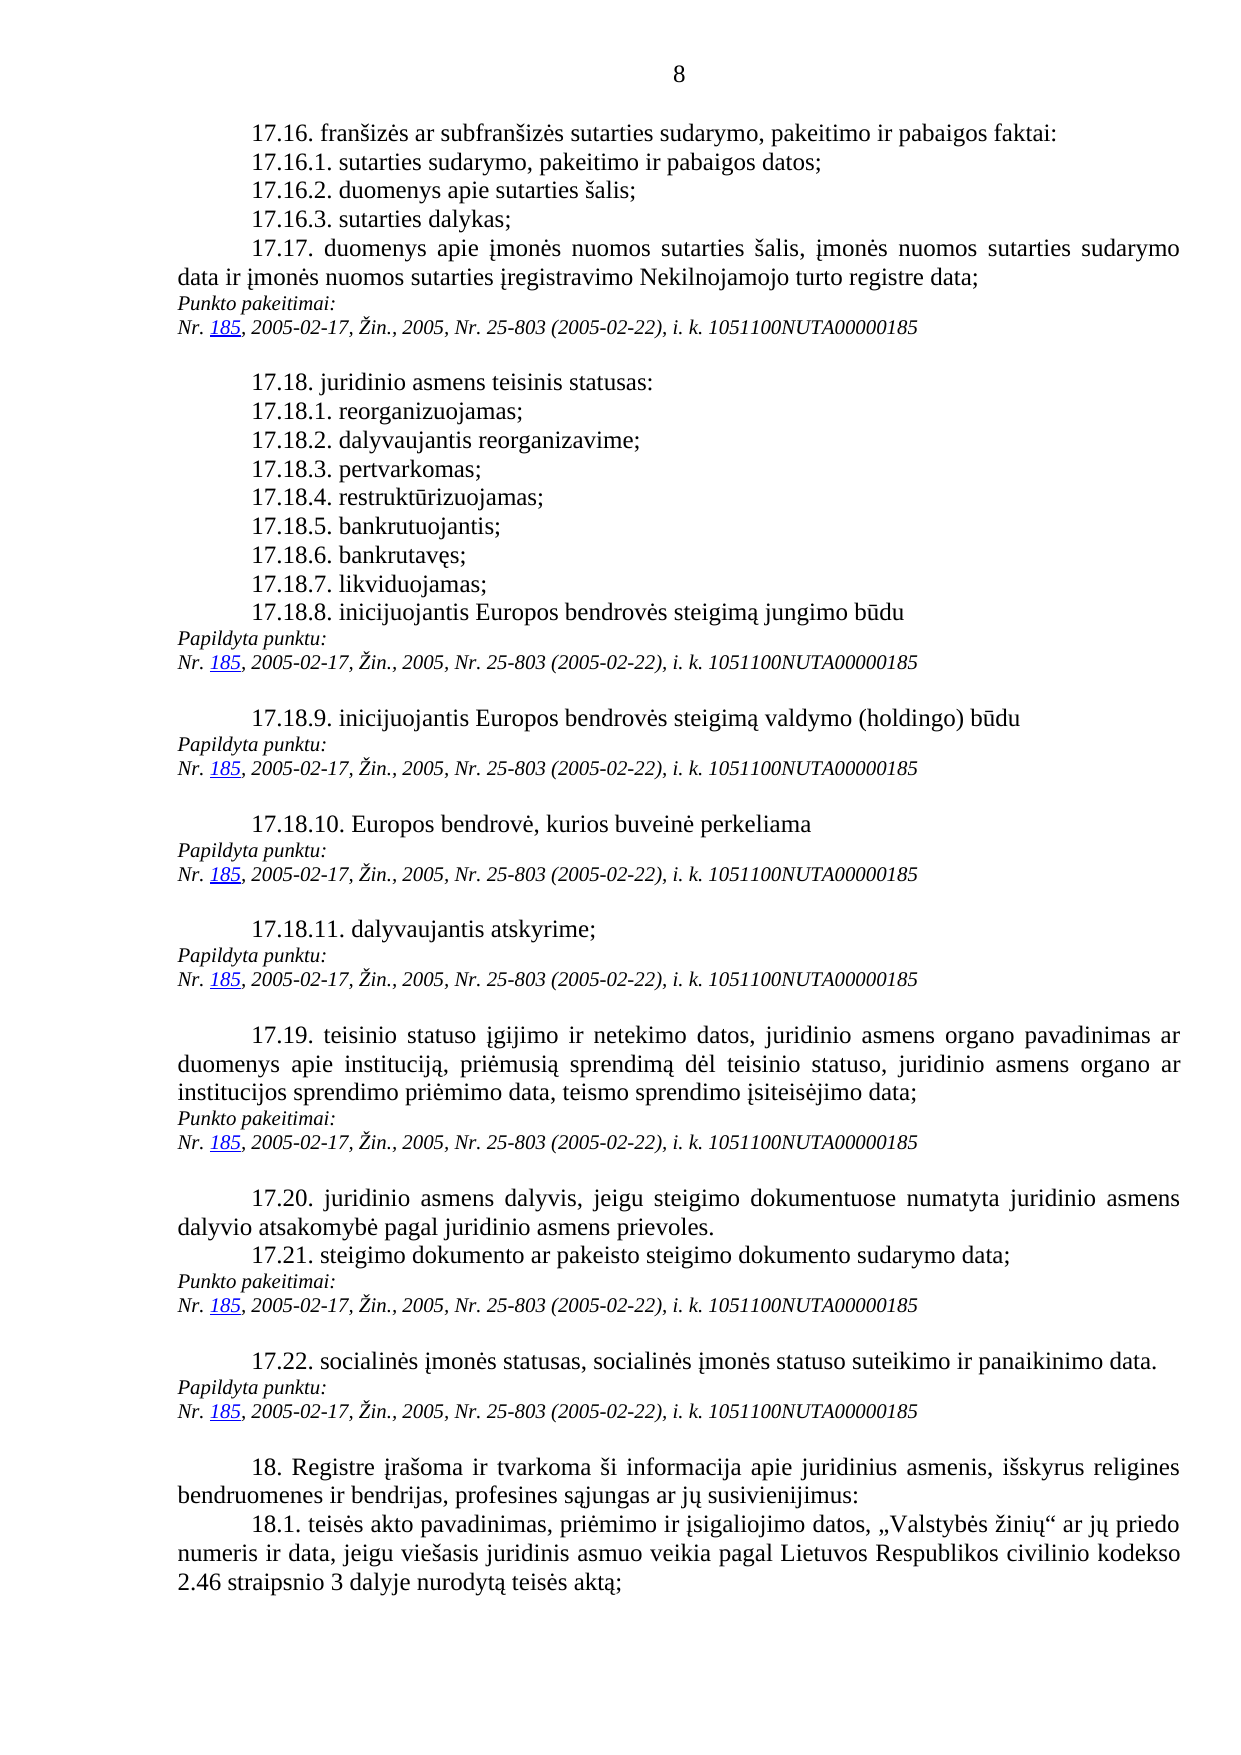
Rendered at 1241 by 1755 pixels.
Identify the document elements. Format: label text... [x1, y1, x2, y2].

text 18.1. teisės akto pavadinimas, priėmimo ir įsigaliojimo datos, „Valstybės žinių“ ar jų priedo numeris ir data, jeigu viešasis juridinis asmuo veikia pagal Lietuvos Respublikos civilinio kodekso 2.46 straipsnio 3 dalyje nurodytą teisės aktą; [177, 1509, 1181, 1596]
text Papildyta punktu: [177, 626, 1181, 650]
text 17.16.2. duomenys apie sutarties šalis; [177, 176, 1181, 204]
text Nr. 185, 2005-02-17, Žin., 2005, Nr. 25-803 (2005-02-22), i. k. 1051100NUTA00000185 [177, 1399, 1181, 1423]
text 17.18.2. dalyvaujantis reorganizavime; [177, 425, 1181, 454]
text Punkto pakeitimai: [177, 1106, 1181, 1130]
text 17.18.5. bankrutuojantis; [177, 511, 1181, 540]
text 17.18.1. reorganizuojamas; [177, 396, 1181, 425]
text 17.17. duomenys apie įmonės nuomos sutarties šalis, įmonės nuomos sutarties sudarymo data ir įmonės nuomos sutarties įregistravimo Nekilnojamojo turto registre data; [177, 233, 1181, 291]
text Papildyta punktu: [177, 1375, 1181, 1399]
text 17.18.4. restruktūrizuojamas; [177, 482, 1181, 511]
text 17.18.8. inicijuojantis Europos bendrovės steigimą jungimo būdu [177, 597, 1181, 626]
text Punkto pakeitimai: [177, 1269, 1181, 1293]
text Papildyta punktu: [177, 837, 1181, 862]
text Nr. 185, 2005-02-17, Žin., 2005, Nr. 25-803 (2005-02-22), i. k. 1051100NUTA00000185 [177, 967, 1181, 991]
text Papildyta punktu: [177, 943, 1181, 967]
text Nr. 185, 2005-02-17, Žin., 2005, Nr. 25-803 (2005-02-22), i. k. 1051100NUTA00000185 [177, 1293, 1181, 1317]
text 17.18.3. pertvarkomas; [177, 454, 1181, 482]
text 18. Registre įrašoma ir tvarkoma ši informacija apie juridinius asmenis, išskyrus religines bendruomenes ir bendrijas, profesines sąjungas ar jų susivienijimus: [177, 1452, 1181, 1509]
text Nr. 185, 2005-02-17, Žin., 2005, Nr. 25-803 (2005-02-22), i. k. 1051100NUTA00000185 [177, 862, 1181, 886]
text 17.19. teisinio statuso įgijimo ir netekimo datos, juridinio asmens organo pavadinimas ar duomenys apie instituciją, priėmusią sprendimą dėl teisinio statuso, juridinio asmens organo ar institucijos sprendimo priėmimo data, teismo sprendimo įsiteisėjimo data; [177, 1020, 1181, 1106]
text 17.16.1. sutarties sudarymo, pakeitimo ir pabaigos datos; [177, 147, 1181, 176]
text Punkto pakeitimai: [177, 291, 1181, 315]
text Papildyta punktu: [177, 732, 1181, 756]
text 17.22. socialinės įmonės statusas, socialinės įmonės statuso suteikimo ir panaikinimo data. [177, 1346, 1181, 1375]
text 17.18.6. bankrutavęs; [177, 540, 1181, 569]
text 17.18.7. likviduojamas; [177, 569, 1181, 597]
text 17.18.11. dalyvaujantis atskyrime; [177, 914, 1181, 943]
text Nr. 185, 2005-02-17, Žin., 2005, Nr. 25-803 (2005-02-22), i. k. 1051100NUTA00000185 [177, 1130, 1181, 1154]
text 17.20. juridinio asmens dalyvis, jeigu steigimo dokumentuose numatyta juridinio asmens dalyvio atsakomybė pagal juridinio asmens prievoles. [177, 1183, 1181, 1241]
text Nr. 185, 2005-02-17, Žin., 2005, Nr. 25-803 (2005-02-22), i. k. 1051100NUTA00000185 [177, 315, 1181, 339]
text 17.21. steigimo dokumento ar pakeisto steigimo dokumento sudarymo data; [177, 1241, 1181, 1269]
text 17.18.10. Europos bendrovė, kurios buveinė perkeliama [177, 809, 1181, 837]
text 17.16.3. sutarties dalykas; [177, 204, 1181, 233]
text 17.18.9. inicijuojantis Europos bendrovės steigimą valdymo (holdingo) būdu [177, 703, 1181, 732]
text 17.16. franšizės ar subfranšizės sutarties sudarymo, pakeitimo ir pabaigos faktai: [177, 118, 1181, 147]
text Nr. 185, 2005-02-17, Žin., 2005, Nr. 25-803 (2005-02-22), i. k. 1051100NUTA00000185 [177, 756, 1181, 780]
text 17.18. juridinio asmens teisinis statusas: [177, 367, 1181, 396]
text Nr. 185, 2005-02-17, Žin., 2005, Nr. 25-803 (2005-02-22), i. k. 1051100NUTA00000185 [177, 650, 1181, 674]
